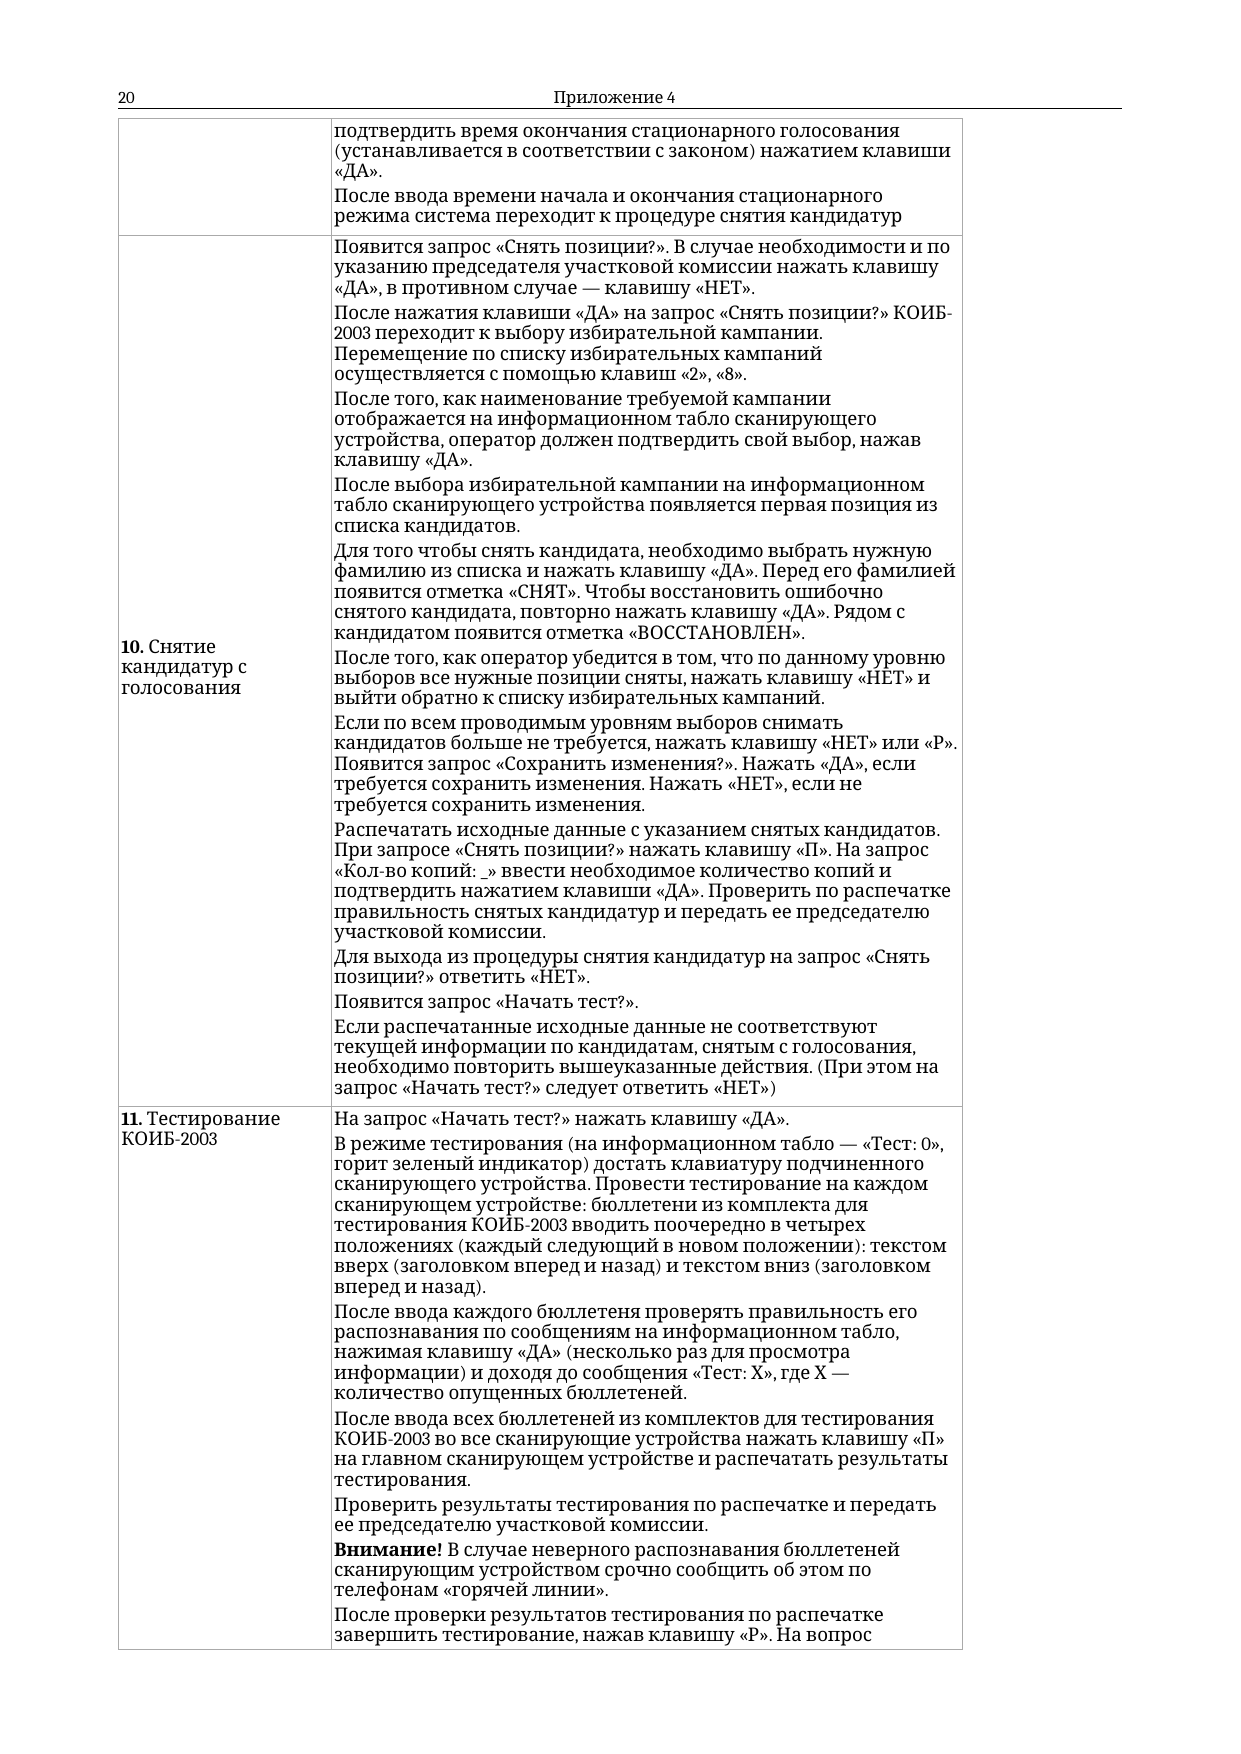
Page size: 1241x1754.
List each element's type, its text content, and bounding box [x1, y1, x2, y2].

table_cell 10. Снятие кандидатур с голосования [119, 236, 331, 1106]
table_cell На запрос «Начать тест?» нажать клавишу «ДА». В режиме тестирования (на информационном табло — «Тест: 0», горит зеленый индикатор) достать клавиатуру подчиненного сканирующего устройства. Провести тестирование на каждом сканирующем устройстве: бюллетени из комплекта для тестирования КОИБ-2003 вводить поочередно в четырех положениях (каждый следующий в новом положении): текстом вверх (заголовком вперед и назад) и текстом вниз (заголовком вперед и назад). После ввода каждого бюллетеня проверять правильность его распознавания по сообщениям на информационном табло, нажимая клавишу «ДА» (несколько раз для просмотра информации) и доходя до сообщения «Тест: Х», где Х — количество опущенных бюллетеней. После ввода всех бюллетеней из комплектов для тестирования КОИБ-2003 во все сканирующие устройства нажать клавишу «П» на главном сканирующем устройстве и распечатать результаты тестирования. Проверить результаты тестирования по распечатке и передать ее председателю участковой комиссии. Внимание! В случае неверного распознавания бюллетеней сканирующим устройством срочно сообщить об этом по телефонам «горячей линии». После проверки результатов тестирования по распечатке завершить тестирование, нажав клавишу «Р». На вопрос [332, 1107, 962, 1649]
table_cell подтвердить время окончания стационарного голосования (устанавливается в соответствии с законом) нажатием клавиши «ДА». После ввода времени начала и окончания стационарного режима система переходит к процедуре снятия кандидатур [332, 119, 962, 235]
table_cell [119, 119, 331, 235]
table_cell 11. Тестирование КОИБ-2003 [119, 1107, 331, 1649]
table_cell Появится запрос «Снять позиции?». В случае необходимости и по указанию председателя участковой комиссии нажать клавишу «ДА», в противном случае — клавишу «НЕТ». После нажатия клавиши «ДА» на запрос «Снять позиции?» КОИБ-2003 переходит к выбору избирательной кампании. Перемещение по списку избирательных кампаний осуществляется с помощью клавиш «2», «8». После того, как наименование требуемой кампании отображается на информационном табло сканирующего устройства, оператор должен подтвердить свой выбор, нажав клавишу «ДА». После выбора избирательной кампании на информационном табло сканирующего устройства появляется первая позиция из списка кандидатов. Для того чтобы снять кандидата, необходимо выбрать нужную фамилию из списка и нажать клавишу «ДА». Перед его фамилией появится отметка «СНЯТ». Чтобы восстановить ошибочно снятого кандидата, повторно нажать клавишу «ДА». Рядом с кандидатом появится отметка «ВОССТАНОВЛЕН». После того, как оператор убедится в том, что по данному уровню выборов все нужные позиции сняты, нажать клавишу «НЕТ» и выйти обратно к списку избирательных кампаний. Если по всем проводимым уровням выборов снимать кандидатов больше не требуется, нажать клавишу «НЕТ» или «Р». Появится запрос «Сохранить изменения?». Нажать «ДА», если требуется сохранить изменения. Нажать «НЕТ», если не требуется сохранить изменения. Распечатать исходные данные с указанием снятых кандидатов. При запросе «Снять позиции?» нажать клавишу «П». На запрос «Кол-во копий: _» ввести необходимое количество копий и подтвердить нажатием клавиши «ДА». Проверить по распечатке правильность снятых кандидатур и передать ее председателю участковой комиссии. Для выхода из процедуры снятия кандидатур на запрос «Снять позиции?» ответить «НЕТ». Появится запрос «Начать тест?». Если распечатанные исходные данные не соответствуют текущей информации по кандидатам, снятым с голосования, необходимо повторить вышеуказанные действия. (При этом на запрос «Начать тест?» следует ответить «НЕТ») [332, 236, 962, 1106]
